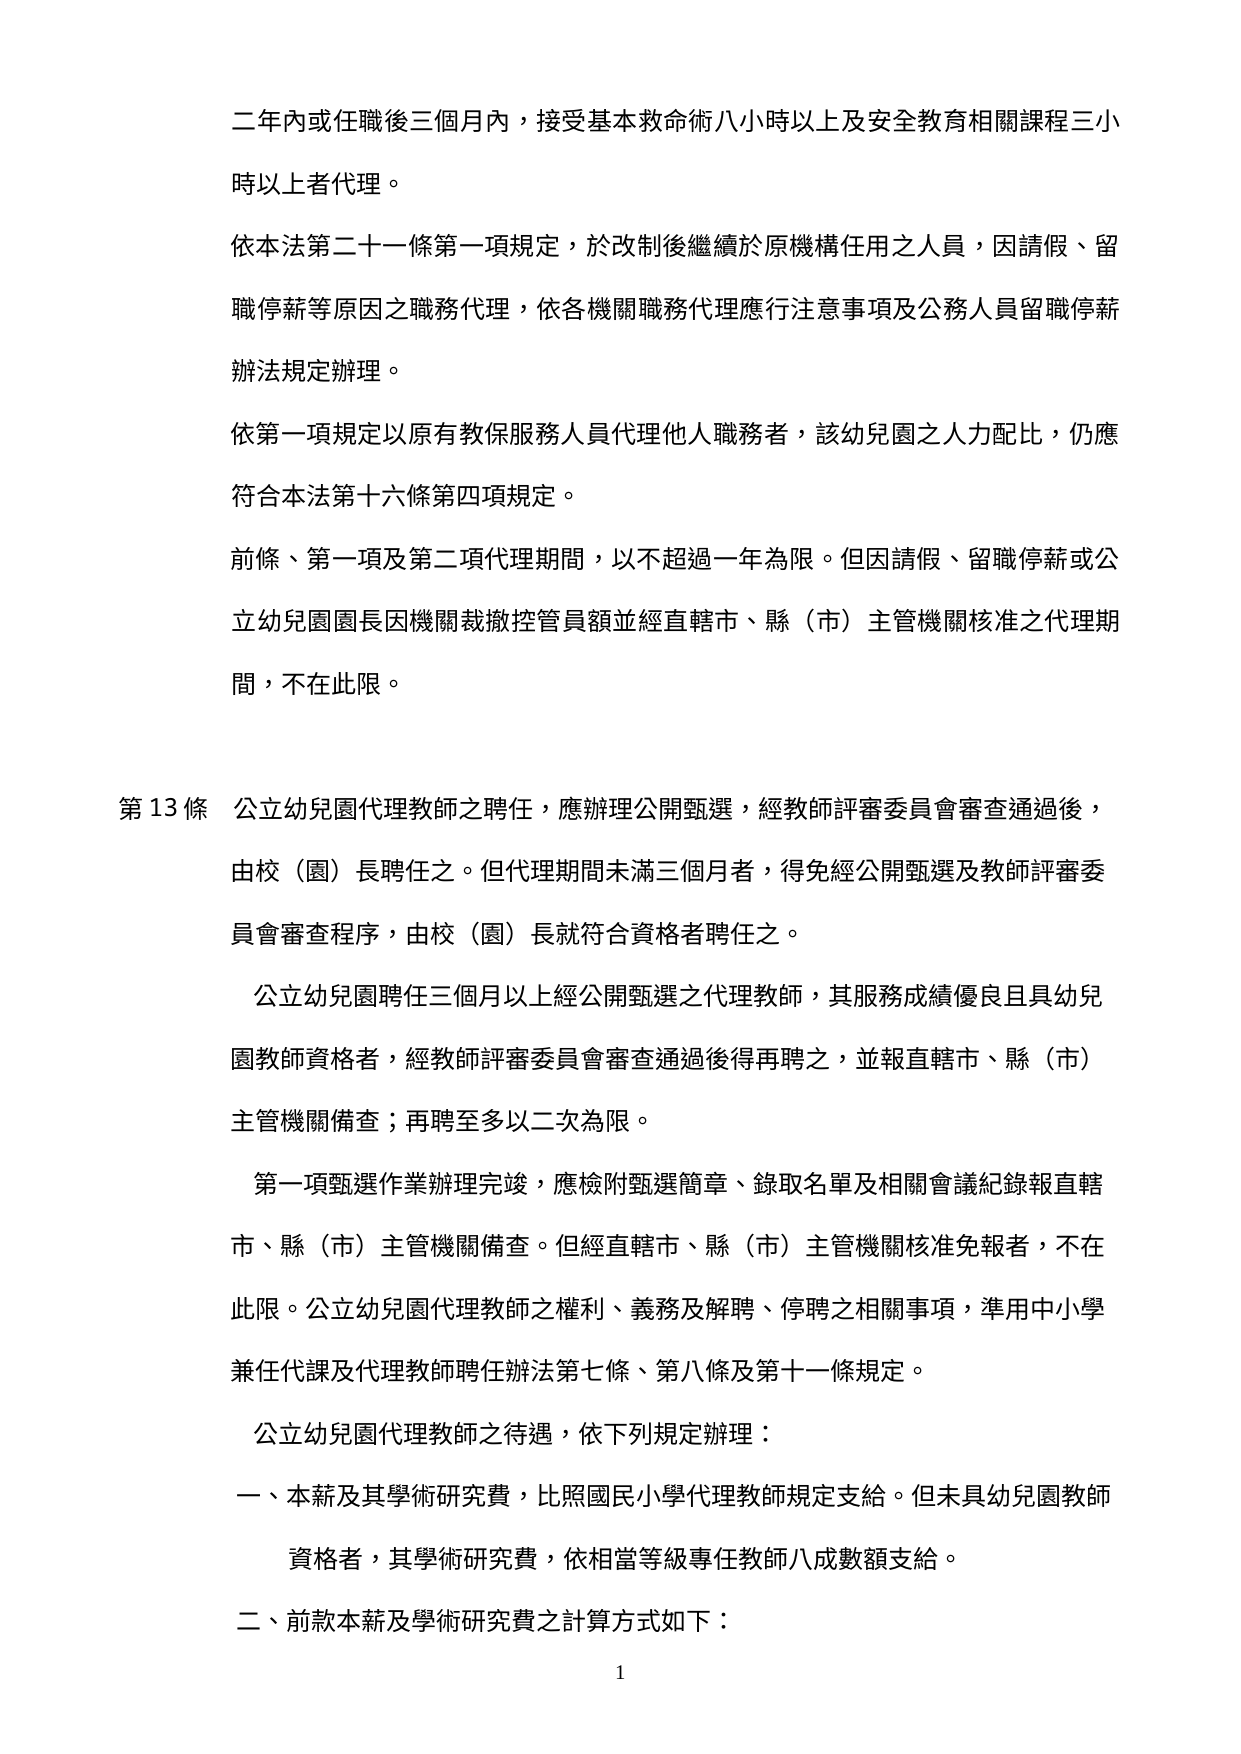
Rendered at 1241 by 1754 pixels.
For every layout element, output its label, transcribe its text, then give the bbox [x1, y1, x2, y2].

text 依第一項規定以原有教保服務人員代理他人職務者，該幼兒園之人力配比，仍應符合本法第十六條第四項規定。 [230, 391, 1122, 516]
text 依本法第二十一條第一項規定，於改制後繼續於原機構任用之人員，因請假、留職停薪等原因之職務代理，依各機關職務代理應行注意事項及公務人員留職停薪辦法規定辦理。 [230, 203, 1122, 391]
text 第一項甄選作業辦理完竣，應檢附甄選簡章、錄取名單及相關會議紀錄報直轄市、縣（市）主管機關備查。但經直轄市、縣（市）主管機關核准免報者，不在此限。公立幼兒園代理教師之權利、義務及解聘、停聘之相關事項，準用中小學兼任代課及代理教師聘任辦法第七條、第八條及第十一條規定。 [118, 1141, 1122, 1391]
text 第13條 公立幼兒園代理教師之聘任，應辦理公開甄選，經教師評審委員會審查通過後，由校（園）長聘任之。但代理期間未滿三個月者，得免經公開甄選及教師評審委員會審查程序，由校（園）長就符合資格者聘任之。 [118, 766, 1122, 953]
text 前條、第一項及第二項代理期間，以不超過一年為限。但因請假、留職停薪或公立幼兒園園長因機關裁撤控管員額並經直轄市、縣（市）主管機關核准之代理期間，不在此限。 [230, 516, 1122, 703]
text 一、本薪及其學術研究費，比照國民小學代理教師規定支給。但未具幼兒園教師資格者，其學術研究費，依相當等級專任教師八成數額支給。 [236, 1453, 1122, 1578]
text 本法所稱離島、偏遠、原住民族地區之幼兒園，及依偏遠地區學校教育發展條例認定之偏遠地區學校附設幼兒園，進用符合前項規定資格之代理人員仍有困難者，得於報直轄市、縣（市）主管機關核准後，以具專科以上學校畢業，且於任職前二年內或任職後三個月內，接受基本救命術八小時以上及安全教育相關課程三小時以上者代理。 [230, 78, 1122, 203]
text 公立幼兒園聘任三個月以上經公開甄選之代理教師，其服務成績優良且具幼兒園教師資格者，經教師評審委員會審查通過後得再聘之，並報直轄市、縣（市）主管機關備查；再聘至多以二次為限。 [118, 953, 1122, 1141]
text 二、前款本薪及學術研究費之計算方式如下： [231, 1578, 1122, 1641]
text 公立幼兒園代理教師之待遇，依下列規定辦理： [118, 1391, 1122, 1453]
